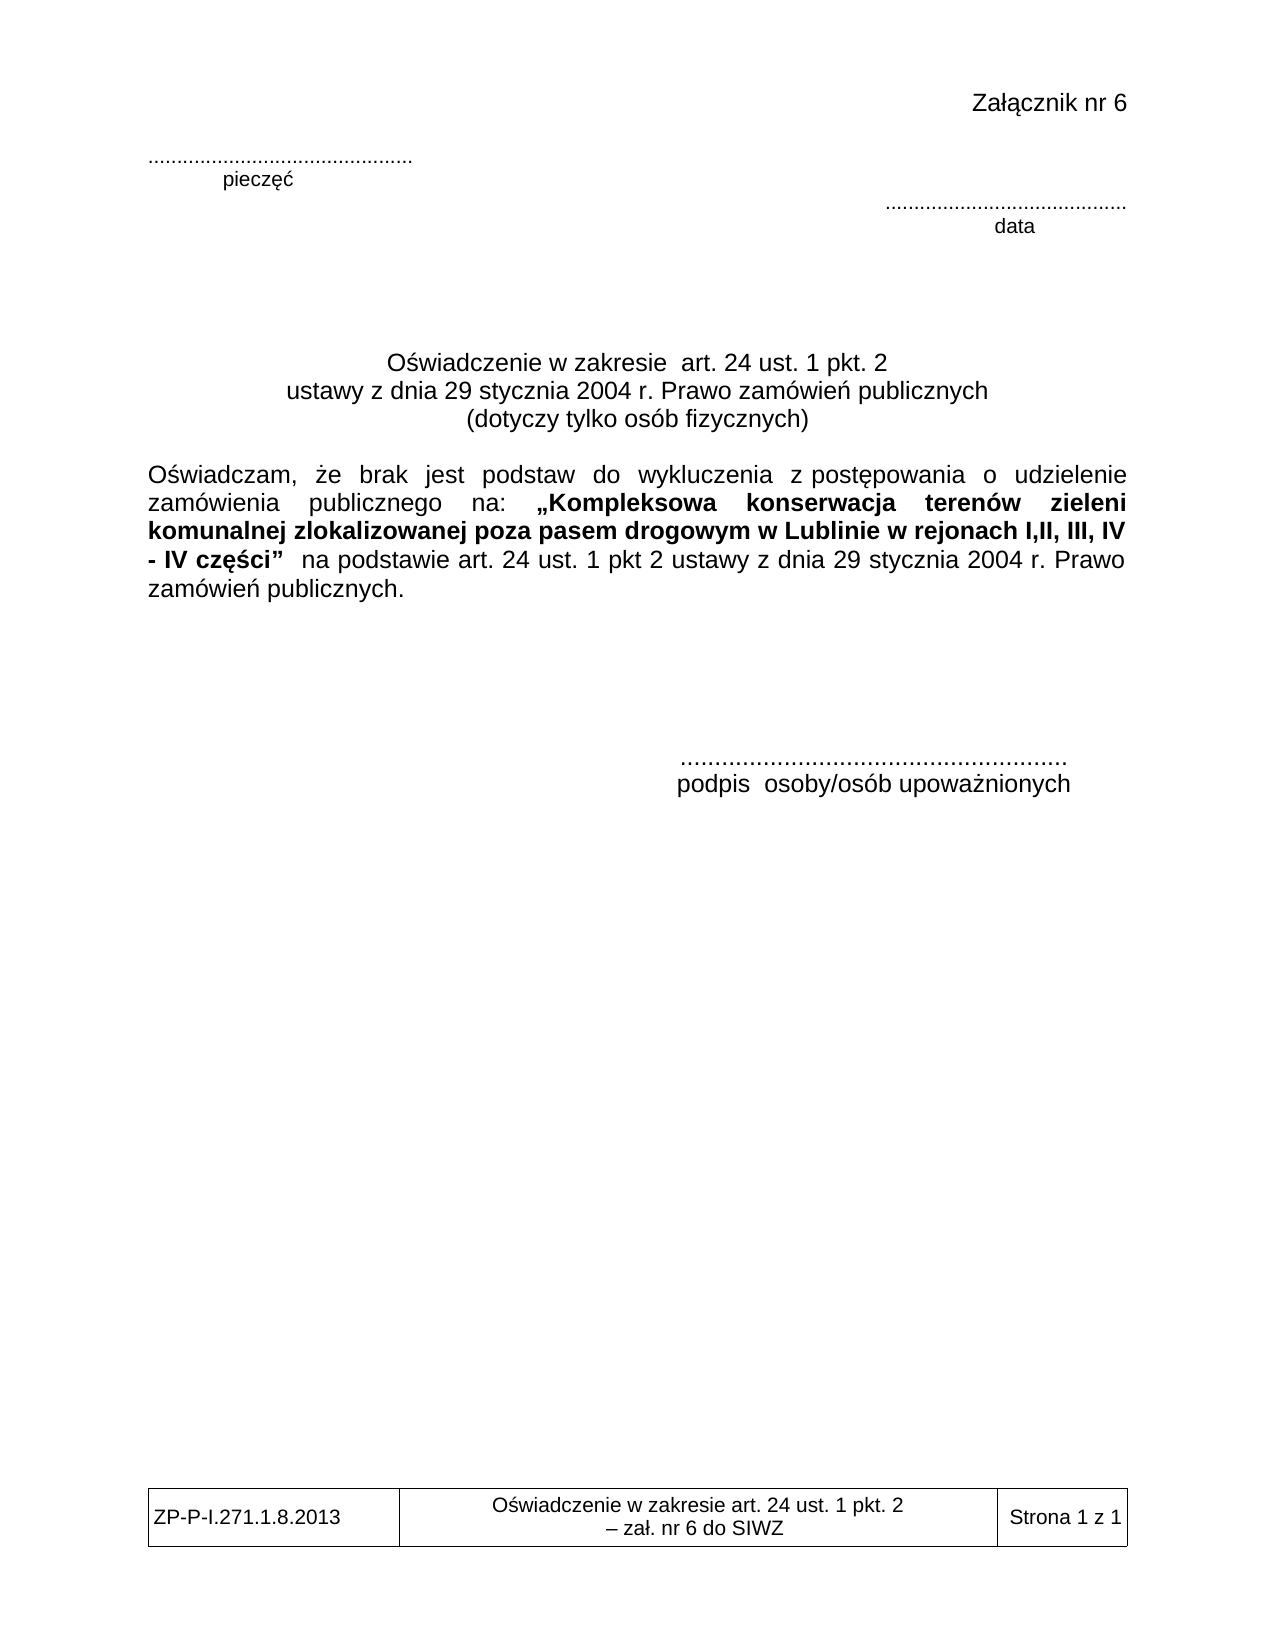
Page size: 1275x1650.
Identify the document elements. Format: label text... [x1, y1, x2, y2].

text podpis osoby/osób upoważnionych [620, 770, 1127, 798]
text pieczęć [148, 168, 1127, 191]
text .......................................... [148, 191, 1127, 214]
text ustawy z dnia 29 stycznia 2004 r. Prawo zamówień publicznych [148, 377, 1127, 405]
text ........................................................ [620, 742, 1127, 770]
text data [148, 214, 1127, 237]
text .............................................. [148, 144, 1127, 168]
text Oświadczenie w zakresie art. 24 ust. 1 pkt. 2 [148, 349, 1127, 377]
text Oświadczam, że brak jest podstaw do wykluczenia z postępowania o udzielenie zamówienia publicznego na: „Kompleksowa konserwacja terenów zieleni komunalnej zlokalizowanej poza pasem drogowym w Lublinie w rejonach I,II, III, IV - IV części” na podstawie art. 24 ust. 1 pkt 2 ustawy z dnia 29 stycznia 2004 r. Prawo zamówień publicznych. [148, 461, 1127, 603]
subtitle Załącznik nr 6 [148, 89, 1127, 117]
text (dotyczy tylko osób fizycznych) [148, 405, 1127, 433]
